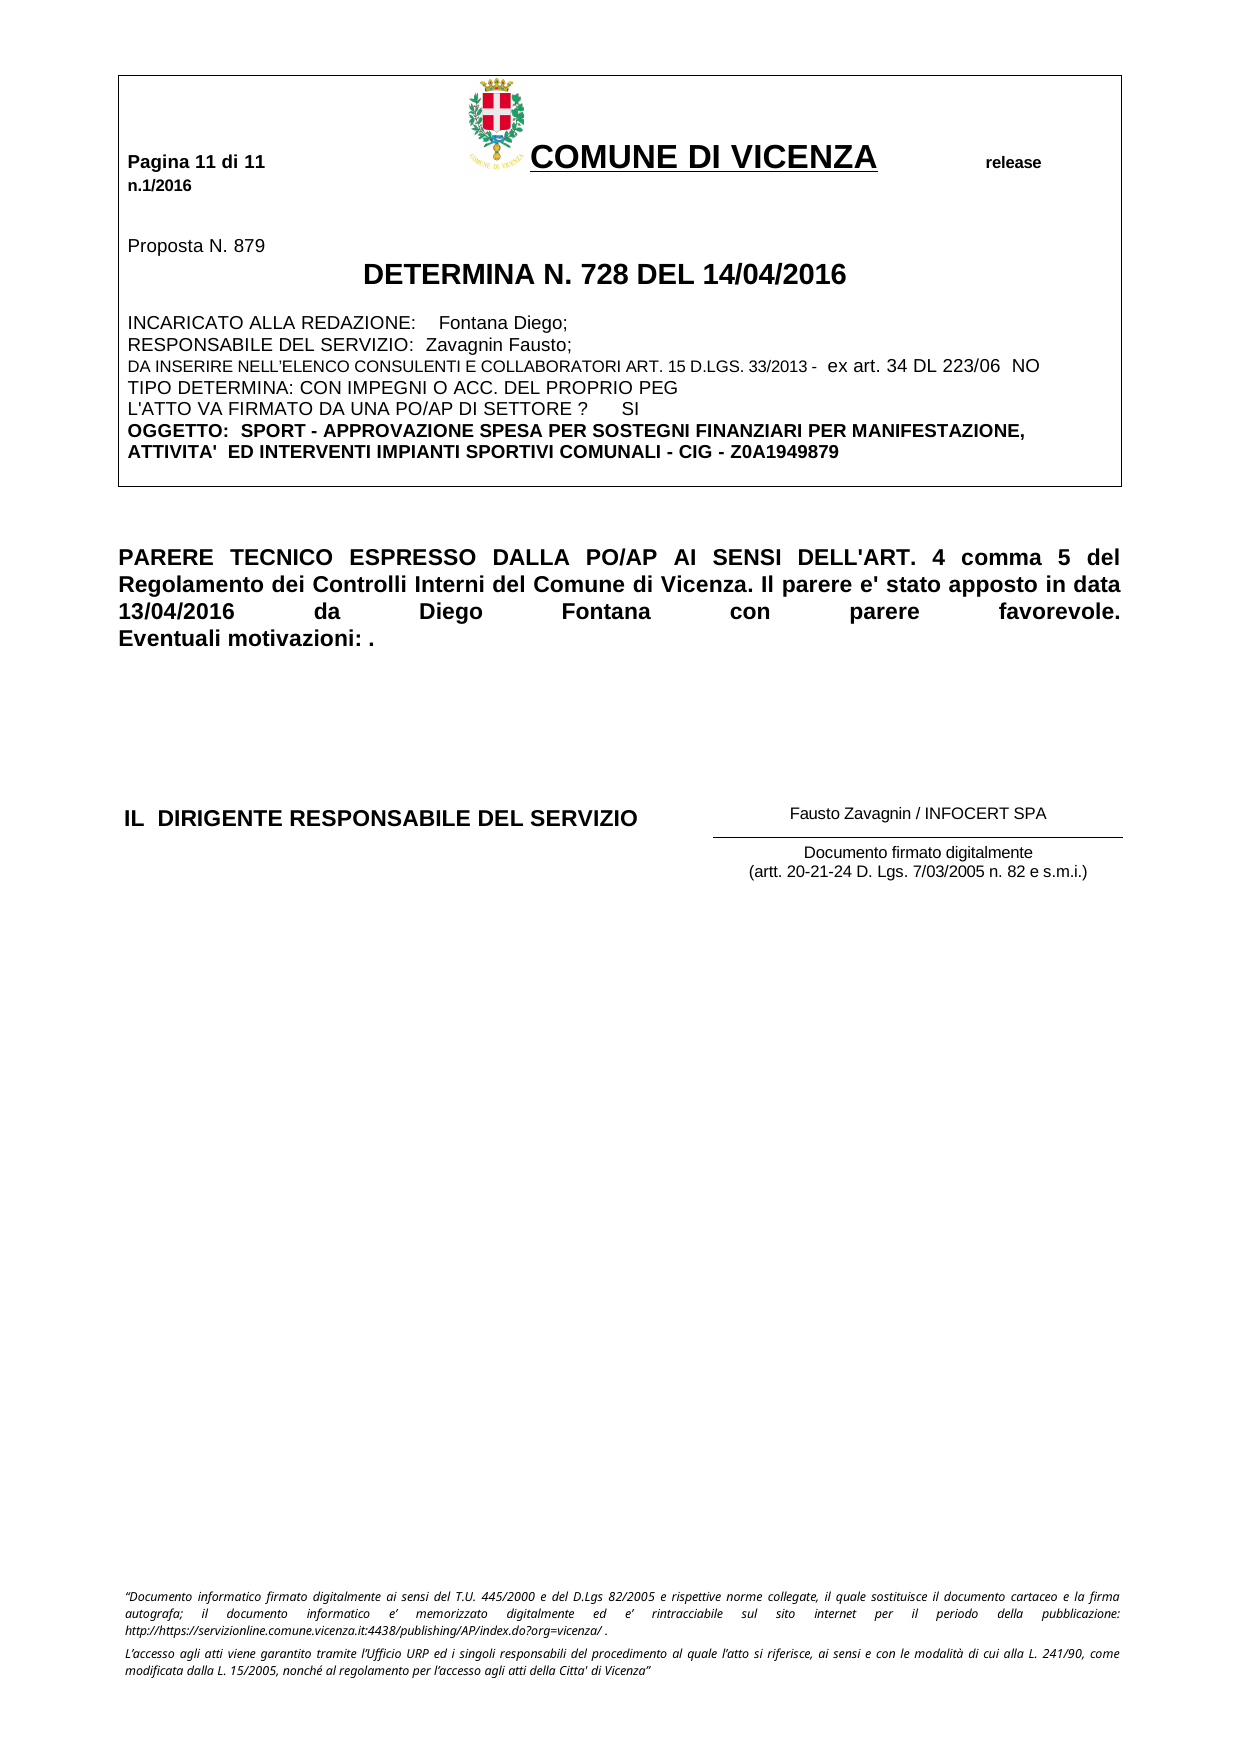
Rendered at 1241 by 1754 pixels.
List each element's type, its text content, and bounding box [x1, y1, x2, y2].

table_header [118, 651, 713, 798]
text PARERE TECNICO ESPRESSO DALLA PO/AP AI SENSI DELL'ART. 4 comma 5 del Regolamento dei Controlli Interni del Comune di Vicenza. Il parere e' stato apposto in data 13/04/2016 da Diego Fontana con parere favorevole. Eventuali motivazioni: . [118, 543, 1122, 651]
table_cell Fausto Zavagnin / INFOCERT SPA [713, 798, 1123, 837]
table_cell Documento firmato digitalmente (artt. 20-21-24 D. Lgs. 7/03/2005 n. 82 e s.m.i.) [713, 838, 1123, 887]
table_cell IL DIRIGENTE RESPONSABILE DEL SERVIZIO [118, 798, 713, 837]
table_header [713, 651, 1123, 798]
table_cell [118, 837, 713, 887]
picture [468, 78, 525, 169]
